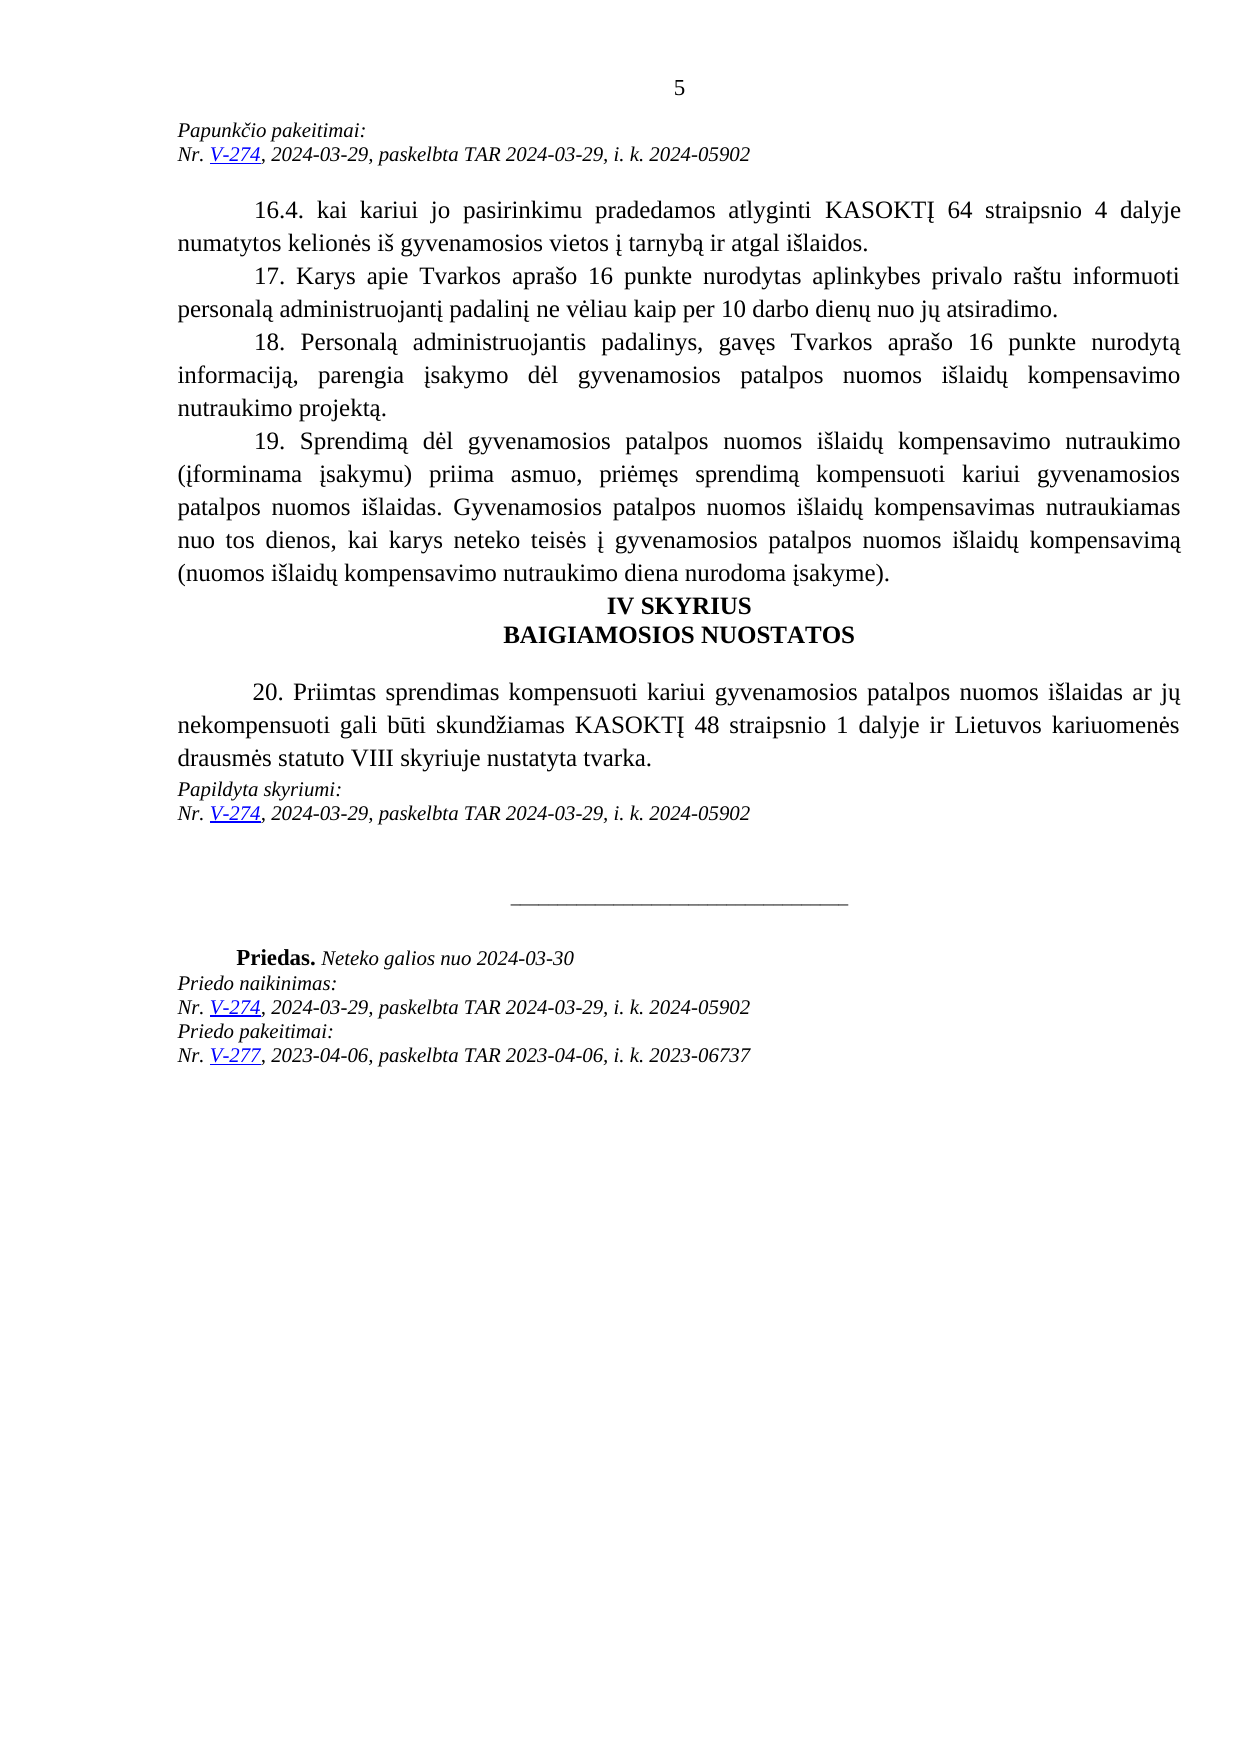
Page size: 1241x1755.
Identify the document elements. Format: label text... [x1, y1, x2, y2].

text Priedas. Neteko galios nuo 2024-03-30 [177, 944, 1181, 971]
text Nr. V-274, 2024-03-29, paskelbta TAR 2024-03-29, i. k. 2024-05902 [177, 801, 1181, 825]
text Priedo naikinimas: [177, 971, 1181, 995]
text ____________________________________ [177, 886, 1181, 908]
text Papunkčio pakeitimai: [177, 118, 1181, 142]
text Nr. V-277, 2023-04-06, paskelbta TAR 2023-04-06, i. k. 2023-06737 [177, 1043, 1181, 1067]
text Nr. V-274, 2024-03-29, paskelbta TAR 2024-03-29, i. k. 2024-05902 [177, 995, 1181, 1019]
text 17. Karys apie Tvarkos aprašo 16 punkte nurodytas aplinkybes privalo raštu informuoti personalą administruojantį padalinį ne vėliau kaip per 10 darbo dienų nuo jų atsiradimo. [177, 261, 1181, 323]
text BAIGIAMOSIOS NUOSTATOS [177, 620, 1181, 649]
text 16.4. kai kariui jo pasirinkimu pradedamos atlyginti KASOKTĮ 64 straipsnio 4 dalyje numatytos kelionės iš gyvenamosios vietos į tarnybą ir atgal išlaidos. [177, 195, 1181, 257]
text Papildyta skyriumi: [177, 777, 1181, 801]
text 20. Priimtas sprendimas kompensuoti kariui gyvenamosios patalpos nuomos išlaidas ar jų nekompensuoti gali būti skundžiamas KASOKTĮ 48 straipsnio 1 dalyje ir Lietuvos kariuomenės drausmės statuto VIII skyriuje nustatyta tvarka. [177, 677, 1181, 772]
text Priedo pakeitimai: [177, 1019, 1181, 1043]
text 18. Personalą administruojantis padalinys, gavęs Tvarkos aprašo 16 punkte nurodytą informaciją, parengia įsakymo dėl gyvenamosios patalpos nuomos išlaidų kompensavimo nutraukimo projektą. [177, 327, 1181, 422]
text 19. Sprendimą dėl gyvenamosios patalpos nuomos išlaidų kompensavimo nutraukimo (įforminama įsakymu) priima asmuo, priėmęs sprendimą kompensuoti kariui gyvenamosios patalpos nuomos išlaidas. Gyvenamosios patalpos nuomos išlaidų kompensavimas nutraukiamas nuo tos dienos, kai karys neteko teisės į gyvenamosios patalpos nuomos išlaidų kompensavimą (nuomos išlaidų kompensavimo nutraukimo diena nurodoma įsakyme). [177, 426, 1181, 587]
text IV SKYRIUS [177, 591, 1181, 620]
text Nr. V-274, 2024-03-29, paskelbta TAR 2024-03-29, i. k. 2024-05902 [177, 142, 1181, 166]
